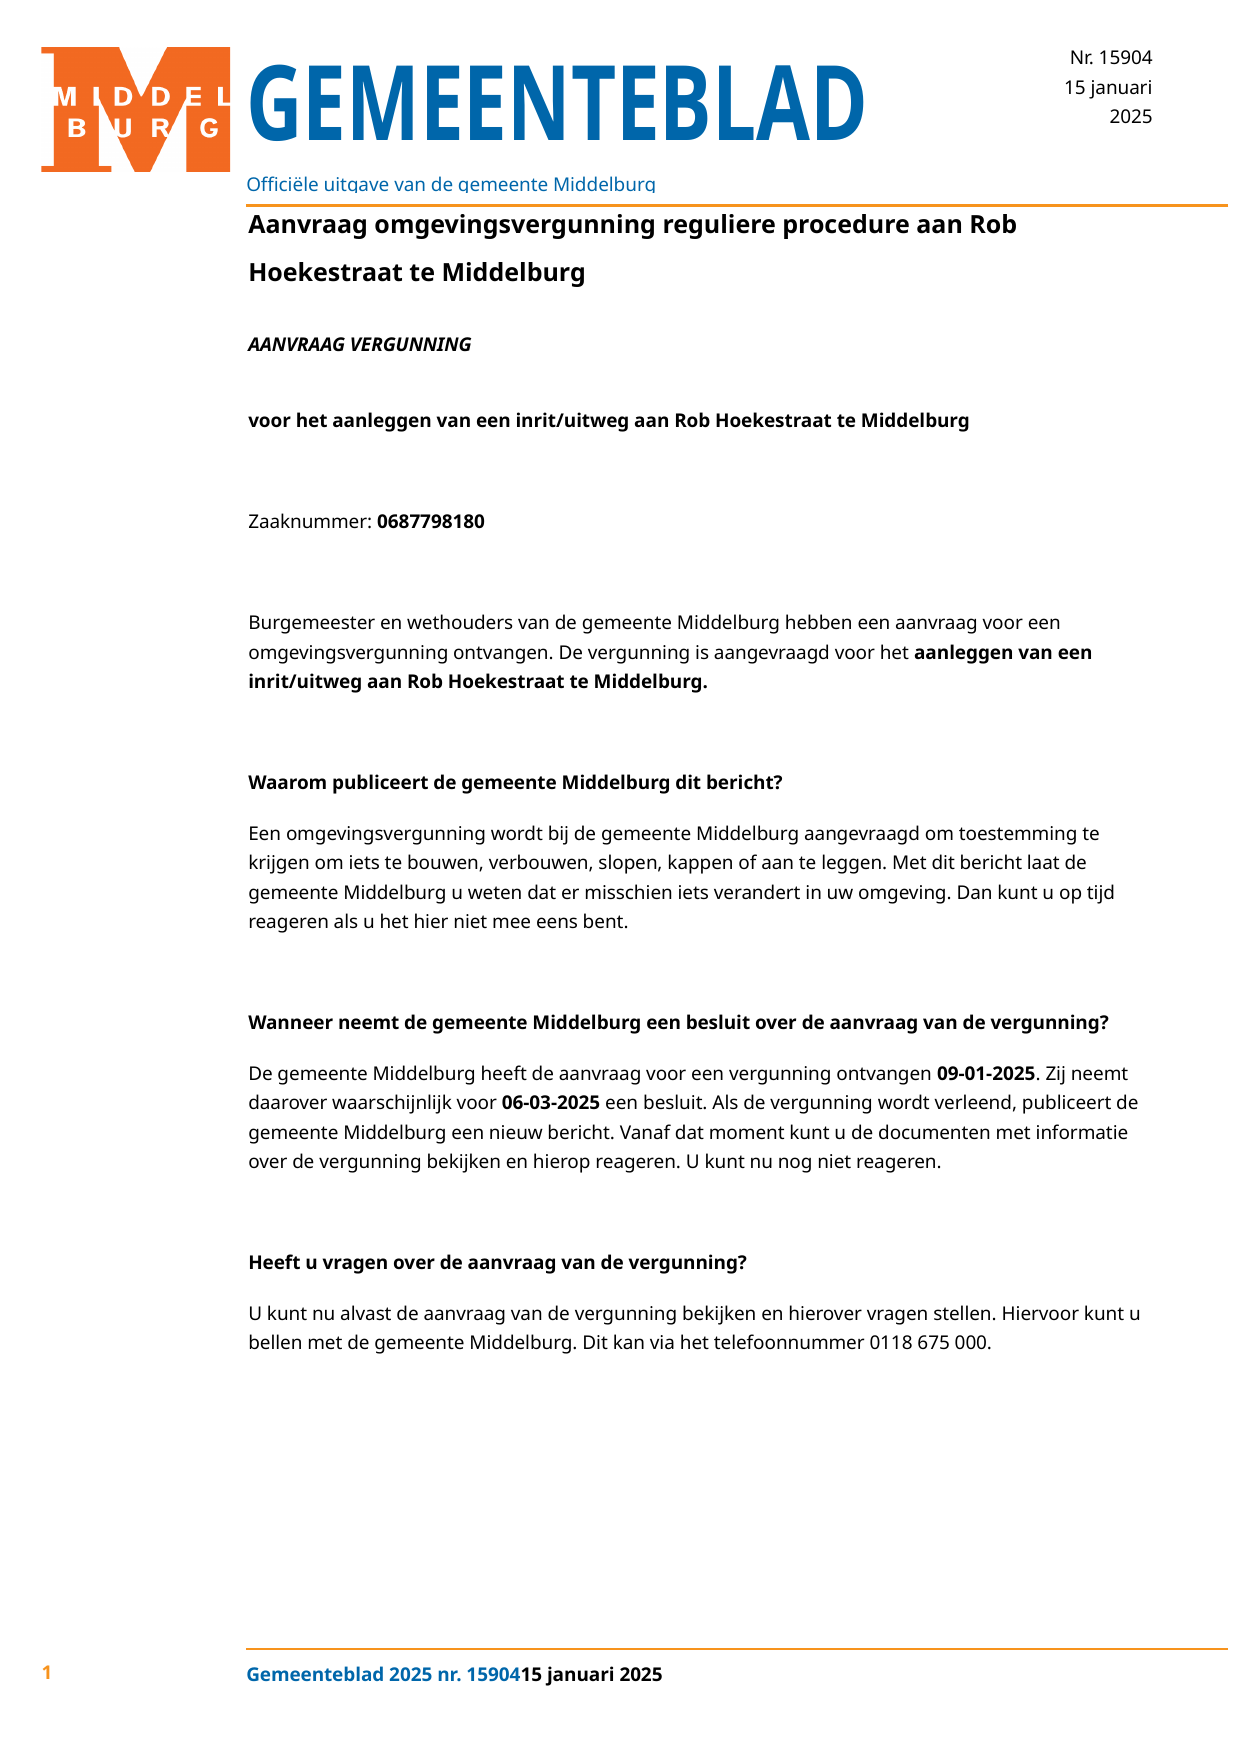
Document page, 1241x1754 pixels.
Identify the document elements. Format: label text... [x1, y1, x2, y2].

text Een omgevingsvergunning wordt bij de gemeente Middelburg aangevraagd om toestemming te krijgen om iets te bouwen, verbouwen, slopen, kappen of aan te leggen. Met dit bericht laat de gemeente Middelburg u weten dat er misschien iets verandert in uw omgeving. Dan kunt u op tijd reageren als u het hier niet mee eens bent. [248, 820, 1152, 934]
text Zaaknummer: 0687798180 [248, 508, 1152, 534]
text Burgemeester en wethouders van de gemeente Middelburg hebben een aanvraag voor een omgevingsvergunning ontvangen. De vergunning is aangevraagd voor het aanleggen van een inrit/uitweg aan Rob Hoekestraat te Middelburg. [248, 609, 1152, 694]
text AANVRAAG VERGUNNING [248, 331, 1152, 357]
text voor het aanleggen van een inrit/uitweg aan Rob Hoekestraat te Middelburg [248, 408, 1152, 433]
text Aanvraag omgevingsvergunning reguliere procedure aan Rob Hoekestraat te Middelburg [248, 207, 1152, 288]
text U kunt nu alvast de aanvraag van de vergunning bekijken en hierover vragen stellen. Hiervoor kunt u bellen met de gemeente Middelburg. Dit kan via het telefoonnummer 0118 675 000. [248, 1300, 1152, 1355]
text Heeft u vragen over de aanvraag van de vergunning? [248, 1249, 1152, 1275]
picture [41, 47, 231, 172]
text Waarom publiceert de gemeente Middelburg dit bericht? [248, 769, 1152, 795]
text De gemeente Middelburg heeft de aanvraag voor een vergunning ontvangen 09-01-2025. Zij neemt daarover waarschijnlijk voor 06-03-2025 een besluit. Als de vergunning wordt verleend, publiceert de gemeente Middelburg een nieuw bericht. Vanaf dat moment kunt u de documenten met informatie over de vergunning bekijken en hierop reageren. U kunt nu nog niet reageren. [248, 1060, 1152, 1174]
text Wanneer neemt de gemeente Middelburg een besluit over de aanvraag van de vergunning? [248, 1009, 1152, 1035]
